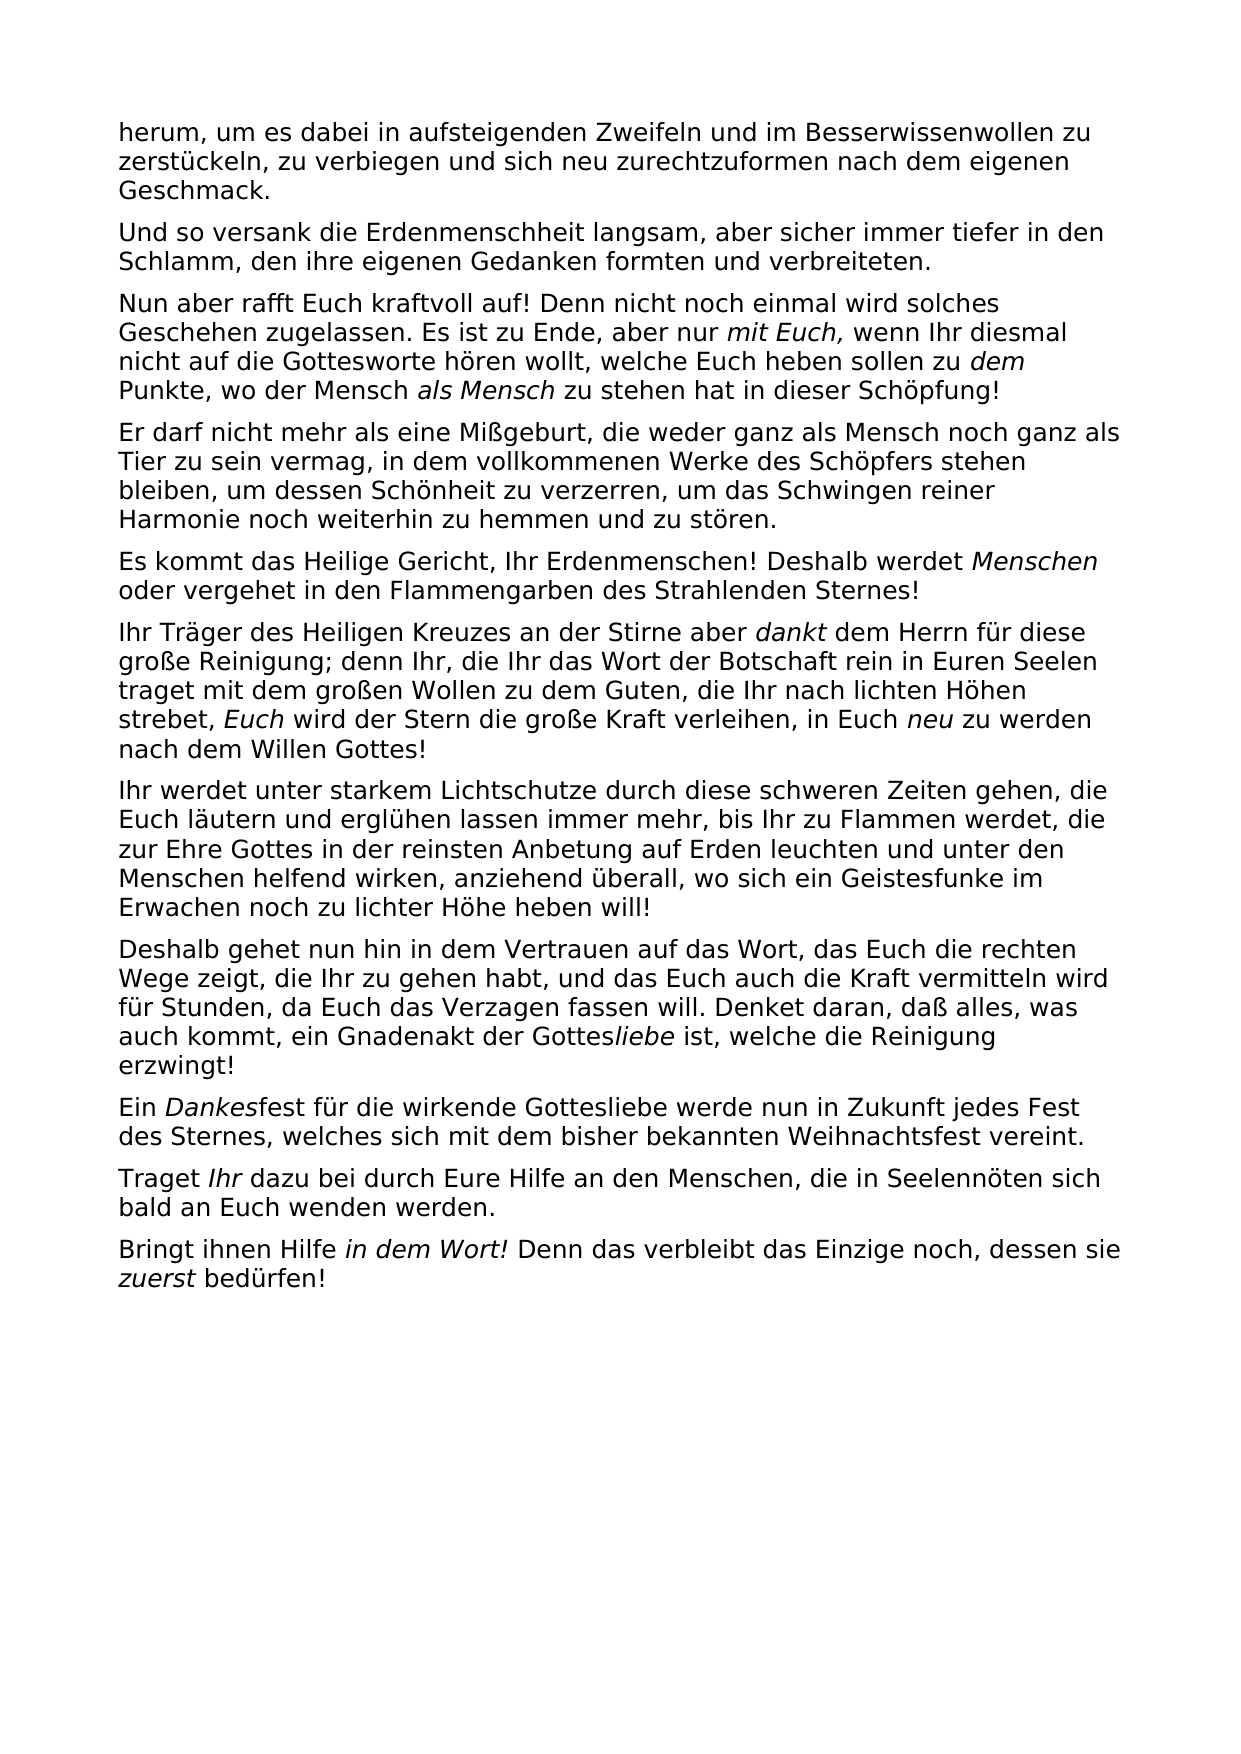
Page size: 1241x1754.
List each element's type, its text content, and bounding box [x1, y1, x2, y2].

text Ein Dankesfest für die wirkende Gottesliebe werde nun in Zukunft jedes Fest des Sternes, welches sich mit dem bisher bekannten Weihnachtsfest vereint. [118, 1093, 1122, 1151]
text Nun aber rafft Euch kraftvoll auf! Denn nicht noch einmal wird solches Geschehen zugelassen. Es ist zu Ende, aber nur mit Euch, wenn Ihr diesmal nicht auf die Gottesworte hören wollt, welche Euch heben sollen zu dem Punkte, wo der Mensch als Mensch zu stehen hat in dieser Schöpfung! [118, 289, 1122, 406]
text Traget Ihr dazu bei durch Eure Hilfe an den Menschen, die in Seelennöten sich bald an Euch wenden werden. [118, 1164, 1122, 1222]
text Ihr Träger des Heiligen Kreuzes an der Stirne aber dankt dem Herrn für diese große Reinigung; denn Ihr, die Ihr das Wort der Botschaft rein in Euren Seelen traget mit dem großen Wollen zu dem Guten, die Ihr nach lichten Höhen strebet, Euch wird der Stern die große Kraft verleihen, in Euch neu zu werden nach dem Willen Gottes! [118, 618, 1122, 764]
text Ihr werdet unter starkem Lichtschutze durch diese schweren Zeiten gehen, die Euch läutern und erglühen lassen immer mehr, bis Ihr zu Flammen werdet, die zur Ehre Gottes in der reinsten Anbetung auf Erden leuchten und unter den Menschen helfend wirken, anziehend überall, wo sich ein Geistesfunke im Erwachen noch zu lichter Höhe heben will! [118, 776, 1122, 922]
text Deshalb gehet nun hin in dem Vertrauen auf das Wort, das Euch die rechten Wege zeigt, die Ihr zu gehen habt, und das Euch auch die Kraft vermitteln wird für Stunden, da Euch das Verzagen fassen will. Denket daran, daß alles, was auch kommt, ein Gnadenakt der Gottesliebe ist, welche die Reinigung erzwingt! [118, 935, 1122, 1081]
text Er darf nicht mehr als eine Mißgeburt, die weder ganz als Mensch noch ganz als Tier zu sein vermag, in dem vollkommenen Werke des Schöpfers stehen bleiben, um dessen Schönheit zu verzerren, um das Schwingen reiner Harmonie noch weiterhin zu hemmen und zu stören. [118, 418, 1122, 535]
text Bringt ihnen Hilfe in dem Wort! Denn das verbleibt das Einzige noch, dessen sie zuerst bedürfen! [118, 1235, 1122, 1293]
text Es kommt das Heilige Gericht, Ihr Erdenmenschen! Deshalb werdet Menschen oder vergehet in den Flammengarben des Strahlen­den Sternes! [118, 547, 1122, 606]
text herum, um es dabei in aufsteigenden Zweifeln und im Besserwissenwollen zu zerstückeln, zu verbiegen und sich neu zurechtzuformen nach dem eigenen Geschmack. [118, 118, 1122, 206]
text Und so versank die Erdenmenschheit langsam, aber sicher immer tiefer in den Schlamm, den ihre eigenen Gedanken formten und verbreiteten. [118, 218, 1122, 276]
